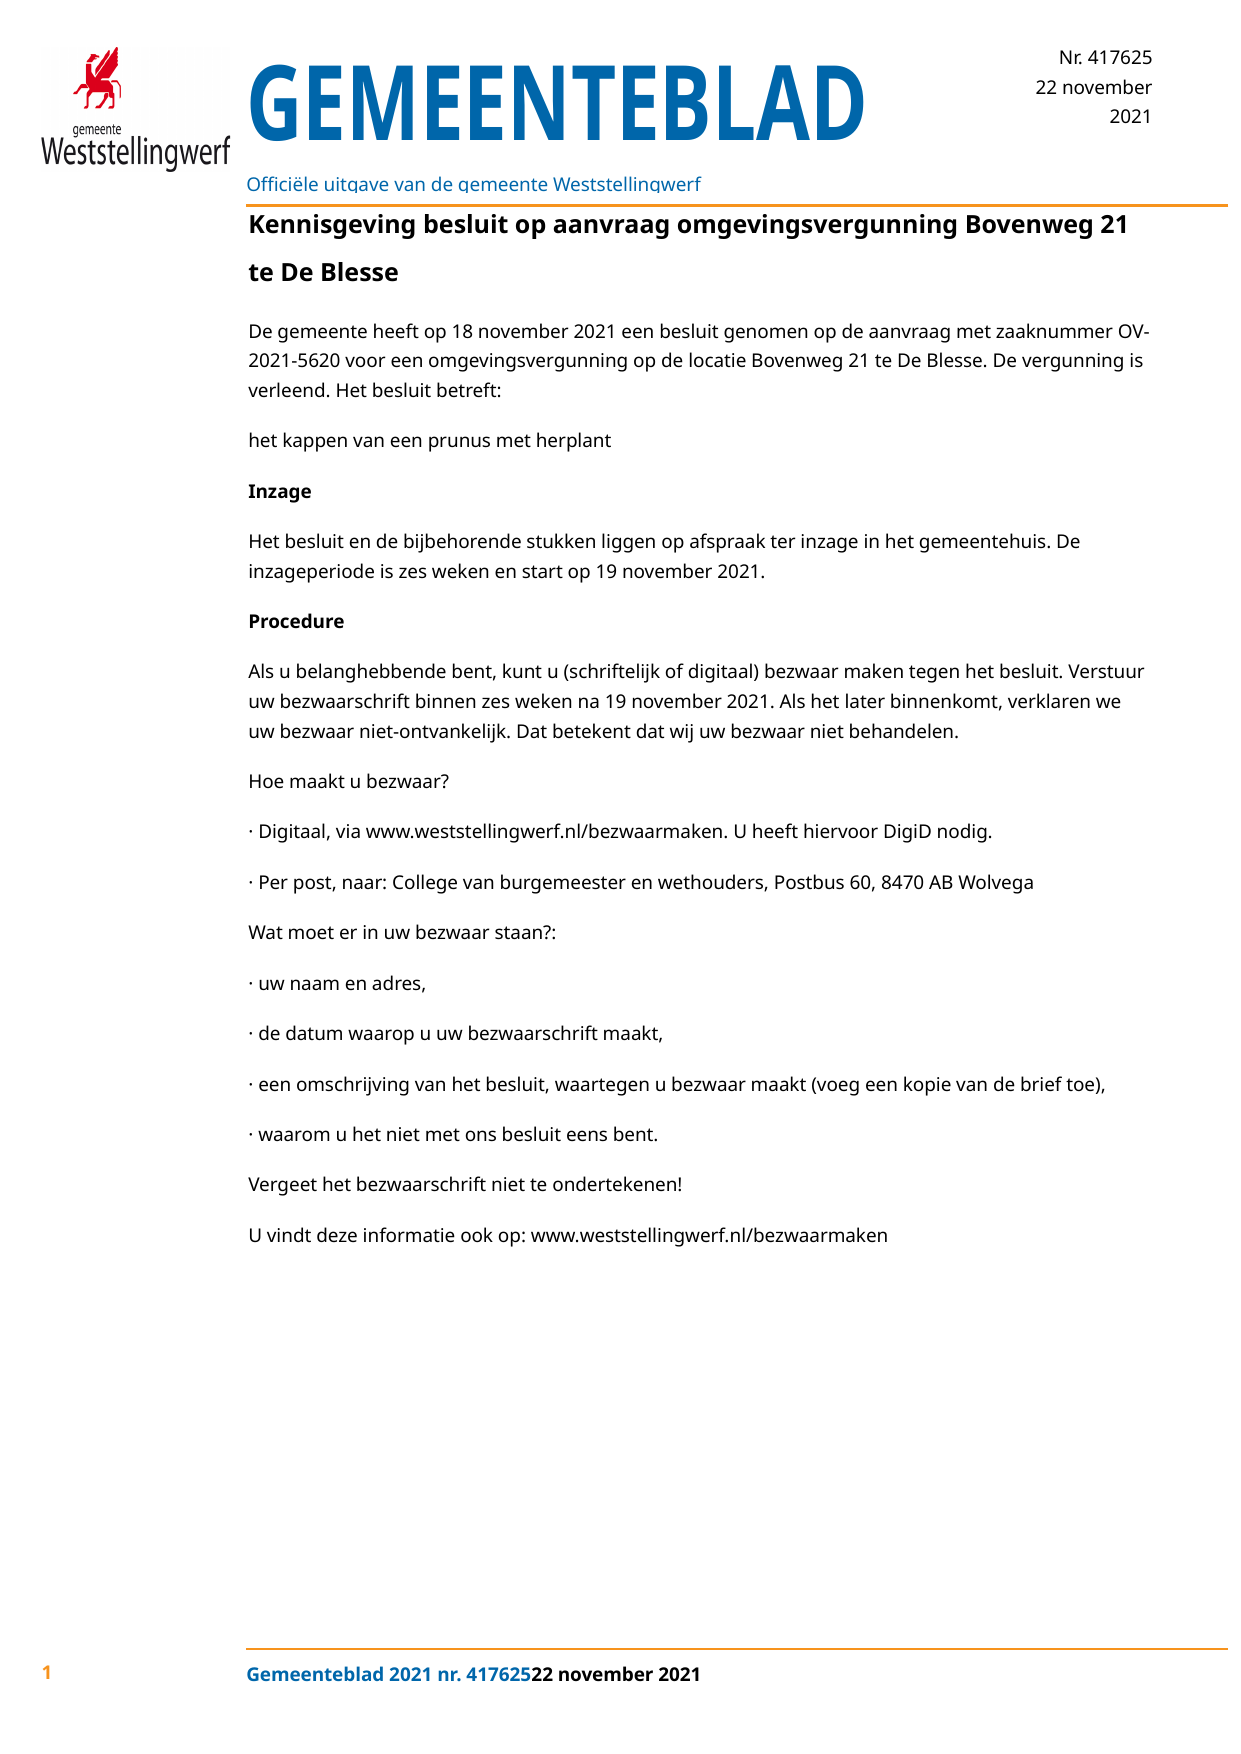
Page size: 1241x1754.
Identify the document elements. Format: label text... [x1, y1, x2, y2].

text Inzage [248, 478, 1152, 504]
text Procedure [248, 608, 1152, 634]
text Wat moet er in uw bezwaar staan?: [248, 919, 1152, 945]
text · Per post, naar: College van burgemeester en wethouders, Postbus 60, 8470 AB Wolvega [248, 869, 1152, 895]
text · Digitaal, via www.weststellingwerf.nl/bezwaarmaken. U heeft hiervoor DigiD nodig. [248, 819, 1152, 844]
text Kennisgeving besluit op aanvraag omgevingsvergunning Bovenweg 21 te De Blesse [248, 207, 1152, 288]
text · een omschrijving van het besluit, waartegen u bezwaar maakt (voeg een kopie van de brief toe), [248, 1071, 1152, 1097]
text De gemeente heeft op 18 november 2021 een besluit genomen op de aanvraag met zaaknummer OV-2021-5620 voor een omgevingsvergunning op de locatie Bovenweg 21 te De Blesse. De vergunning is verleend. Het besluit betreft: [248, 318, 1152, 403]
text Hoe maakt u bezwaar? [248, 768, 1152, 794]
picture [41, 47, 231, 172]
text · uw naam en adres, [248, 970, 1152, 996]
text het kappen van een prunus met herplant [248, 427, 1152, 453]
text U vindt deze informatie ook op: www.weststellingwerf.nl/bezwaarmaken [248, 1222, 1152, 1248]
text Vergeet het bezwaarschrift niet te ondertekenen! [248, 1172, 1152, 1197]
text · waarom u het niet met ons besluit eens bent. [248, 1121, 1152, 1147]
text · de datum waarop u uw bezwaarschrift maakt, [248, 1020, 1152, 1046]
text Als u belanghebbende bent, kunt u (schriftelijk of digitaal) bezwaar maken tegen het besluit. Verstuur uw bezwaarschrift binnen zes weken na 19 november 2021. Als het later binnenkomt, verklaren we uw bezwaar niet-ontvankelijk. Dat betekent dat wij uw bezwaar niet behandelen. [248, 659, 1152, 744]
text Het besluit en de bijbehorende stukken liggen op afspraak ter inzage in het gemeentehuis. De inzageperiode is zes weken en start op 19 november 2021. [248, 528, 1152, 584]
